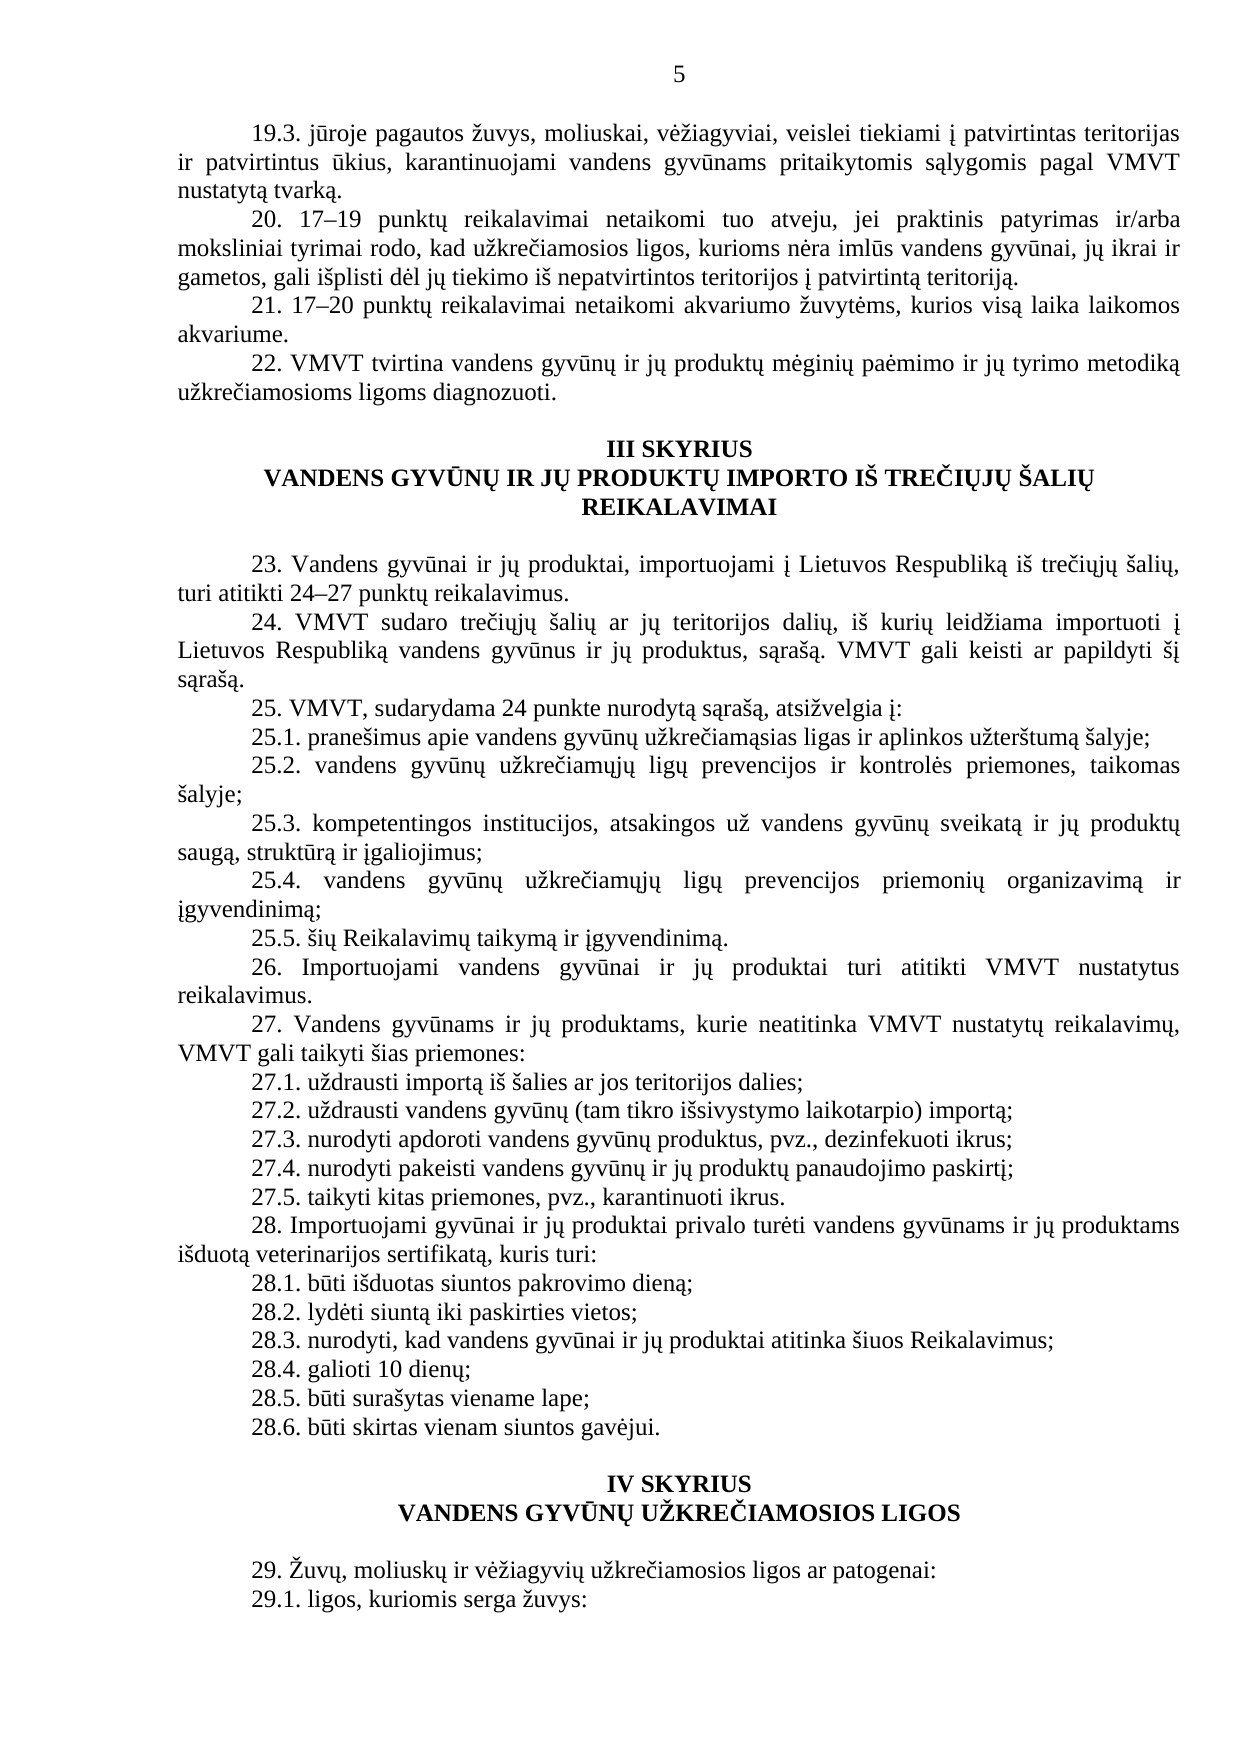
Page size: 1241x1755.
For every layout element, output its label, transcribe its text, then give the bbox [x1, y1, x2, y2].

text 29.1. ligos, kuriomis serga žuvys: [177, 1584, 1181, 1613]
text 29. Žuvų, moliuskų ir vėžiagyvių užkrečiamosios ligos ar patogenai: [177, 1556, 1181, 1584]
text 25.2. vandens gyvūnų užkrečiamųjų ligų prevencijos ir kontrolės priemones, taikomas šalyje; [177, 751, 1181, 808]
text 28.4. galioti 10 dienų; [177, 1354, 1181, 1383]
text 28.3. nurodyti, kad vandens gyvūnai ir jų produktai atitinka šiuos Reikalavimus; [177, 1326, 1181, 1354]
text 28.5. būti surašytas viename lape; [177, 1383, 1181, 1412]
text 23. Vandens gyvūnai ir jų produktai, importuojami į Lietuvos Respubliką iš trečiųjų šalių, turi atitikti 24–27 punktų reikalavimus. [177, 549, 1181, 607]
text 19.3. jūroje pagautos žuvys, moliuskai, vėžiagyviai, veislei tiekiami į patvirtintas teritorijas ir patvirtintus ūkius, karantinuojami vandens gyvūnams pritaikytomis sąlygomis pagal VMVT nustatytą tvarką. [177, 118, 1181, 204]
text 27.5. taikyti kitas priemones, pvz., karantinuoti ikrus. [177, 1182, 1181, 1211]
text 26. Importuojami vandens gyvūnai ir jų produktai turi atitikti VMVT nustatytus reikalavimus. [177, 952, 1181, 1009]
text 27.3. nurodyti apdoroti vandens gyvūnų produktus, pvz., dezinfekuoti ikrus; [177, 1124, 1181, 1153]
text 20. 17–19 punktų reikalavimai netaikomi tuo atveju, jei praktinis patyrimas ir/arba moksliniai tyrimai rodo, kad užkrečiamosios ligos, kurioms nėra imlūs vandens gyvūnai, jų ikrai ir gametos, gali išplisti dėl jų tiekimo iš nepatvirtintos teritorijos į patvirtintą teritoriją. [177, 204, 1181, 291]
text 28.6. būti skirtas vienam siuntos gavėjui. [177, 1412, 1181, 1441]
text IV SKYRIUS [177, 1469, 1181, 1498]
text 21. 17–20 punktų reikalavimai netaikomi akvariumo žuvytėms, kurios visą laika laikomos akvariume. [177, 291, 1181, 348]
text 28.1. būti išduotas siuntos pakrovimo dieną; [177, 1268, 1181, 1297]
text 27.2. uždrausti vandens gyvūnų (tam tikro išsivystymo laikotarpio) importą; [177, 1096, 1181, 1124]
text 28.2. lydėti siuntą iki paskirties vietos; [177, 1297, 1181, 1326]
text 27. Vandens gyvūnams ir jų produktams, kurie neatitinka VMVT nustatytų reikalavimų, VMVT gali taikyti šias priemones: [177, 1009, 1181, 1067]
text 25.3. kompetentingos institucijos, atsakingos už vandens gyvūnų sveikatą ir jų produktų saugą, struktūrą ir įgaliojimus; [177, 808, 1181, 866]
text VANDENS GYVŪNŲ UŽKREČIAMOSIOS LIGOS [177, 1498, 1181, 1527]
text 25.4. vandens gyvūnų užkrečiamųjų ligų prevencijos priemonių organizavimą ir įgyvendinimą; [177, 866, 1181, 923]
text 25.5. šių Reikalavimų taikymą ir įgyvendinimą. [177, 923, 1181, 952]
text 27.4. nurodyti pakeisti vandens gyvūnų ir jų produktų panaudojimo paskirtį; [177, 1153, 1181, 1182]
text 27.1. uždrausti importą iš šalies ar jos teritorijos dalies; [177, 1067, 1181, 1096]
text 25.1. pranešimus apie vandens gyvūnų užkrečiamąsias ligas ir aplinkos užterštumą šalyje; [177, 722, 1181, 751]
text 28. Importuojami gyvūnai ir jų produktai privalo turėti vandens gyvūnams ir jų produktams išduotą veterinarijos sertifikatą, kuris turi: [177, 1211, 1181, 1268]
text 25. VMVT, sudarydama 24 punkte nurodytą sąrašą, atsižvelgia į: [177, 693, 1181, 722]
text 24. VMVT sudaro trečiųjų šalių ar jų teritorijos dalių, iš kurių leidžiama importuoti į Lietuvos Respubliką vandens gyvūnus ir jų produktus, sąrašą. VMVT gali keisti ar papildyti šį sąrašą. [177, 607, 1181, 693]
text 22. VMVT tvirtina vandens gyvūnų ir jų produktų mėginių paėmimo ir jų tyrimo metodiką užkrečiamosioms ligoms diagnozuoti. [177, 348, 1181, 406]
text VANDENS GYVŪNŲ IR JŲ PRODUKTŲ IMPORTO IŠ TREČIŲJŲ ŠALIŲ REIKALAVIMAI [177, 463, 1181, 521]
text III SKYRIUS [177, 434, 1181, 463]
